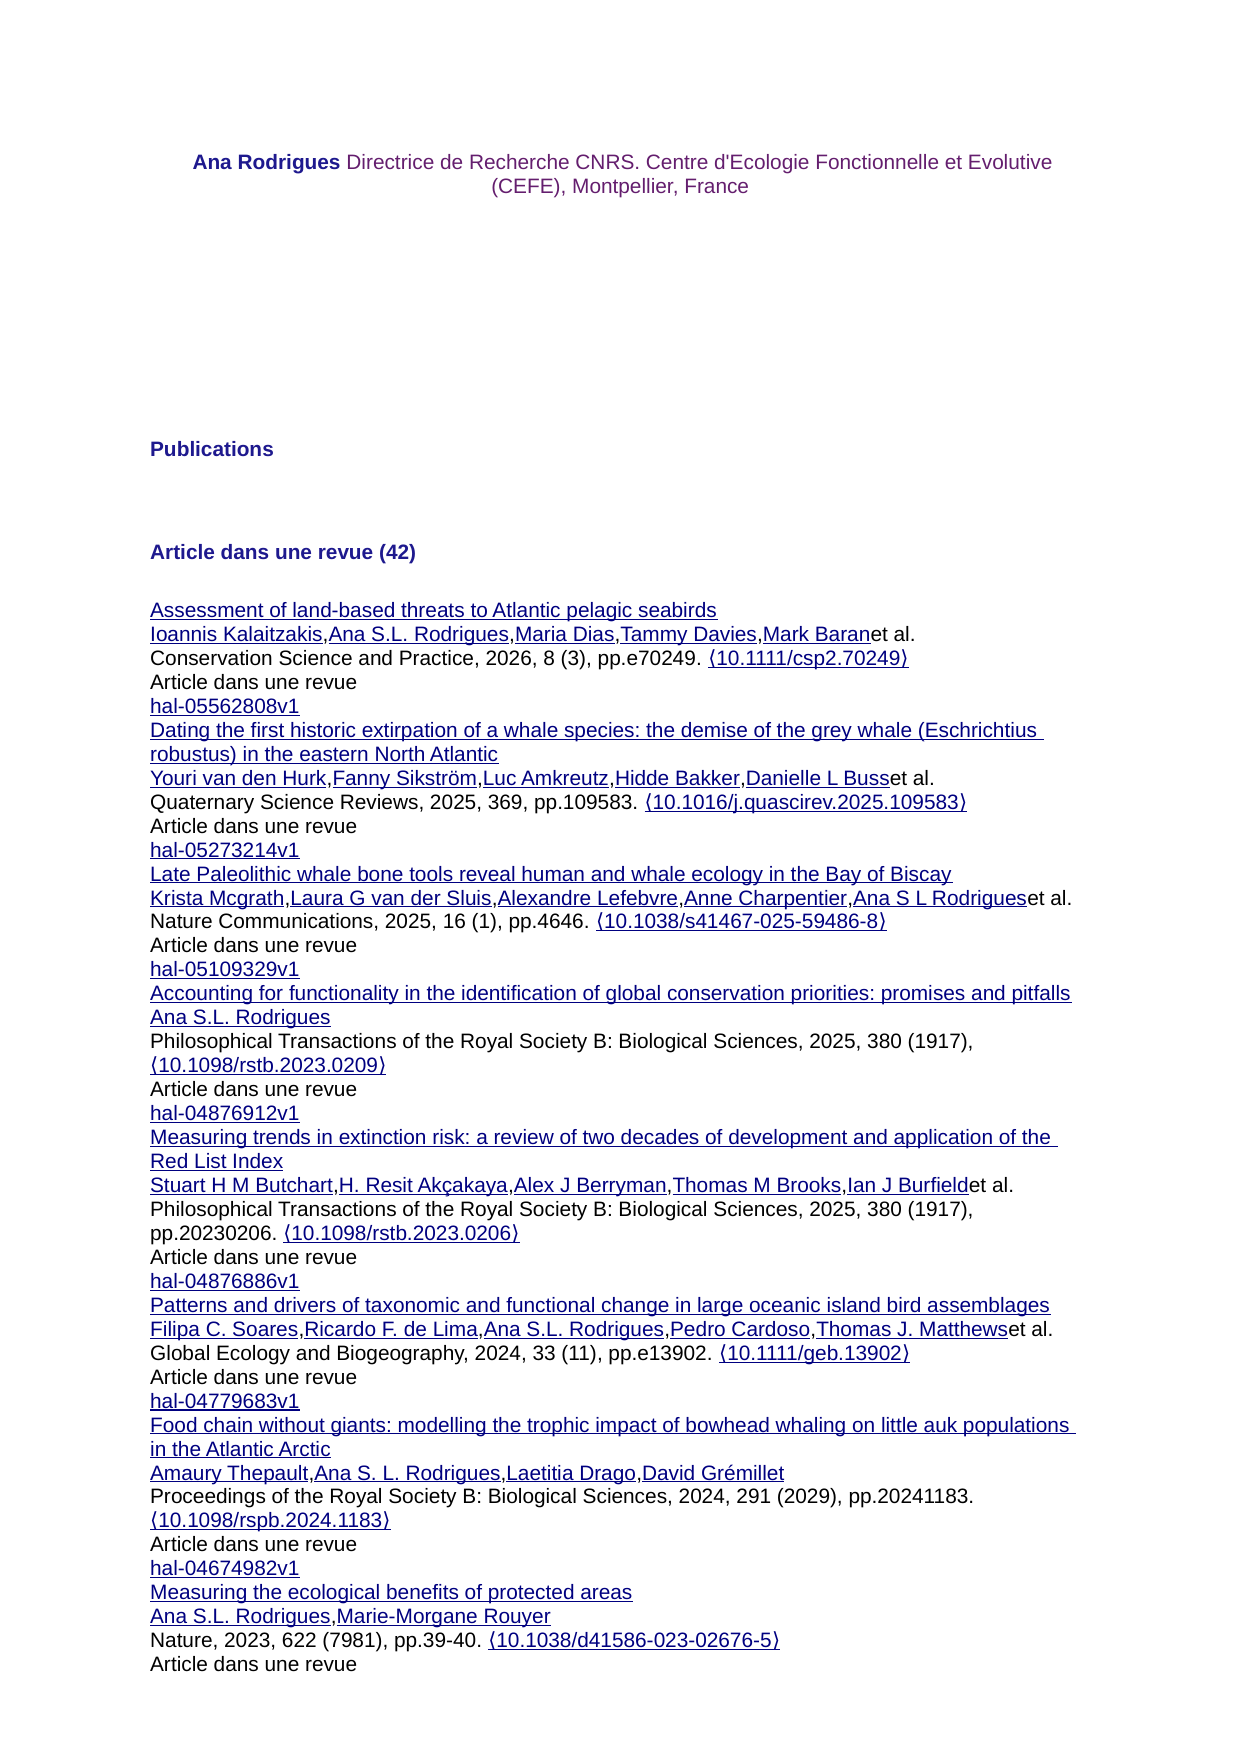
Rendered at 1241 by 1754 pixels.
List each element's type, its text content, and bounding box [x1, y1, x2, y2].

table_header Assessment of land‐based threats to Atlantic pelagic seabirds Ioannis Kalaitzakis,Ana S.L. Rodrigues,Maria Dias,Tammy Davies,Mark Baranet al. Conservation Science and Practice, 2026, 8 (3), pp.e70249. ⟨10.1111/csp2.70249⟩ Article dans une revue hal-05562808v1 [150, 598, 1090, 718]
table_cell Late Paleolithic whale bone tools reveal human and whale ecology in the Bay of Biscay Krista Mcgrath,Laura G van der Sluis,Alexandre Lefebvre,Anne Charpentier,Ana S L Rodrigueset al. Nature Communications, 2025, 16 (1), pp.4646. ⟨10.1038/s41467-025-59486-8⟩ Article dans une revue hal-05109329v1 [150, 861, 1090, 981]
table_cell Patterns and drivers of taxonomic and functional change in large oceanic island bird assemblages Filipa C. Soares,Ricardo F. de Lima,Ana S.L. Rodrigues,Pedro Cardoso,Thomas J. Matthewset al. Global Ecology and Biogeography, 2024, 33 (11), pp.e13902. ⟨10.1111/geb.13902⟩ Article dans une revue hal-04779683v1 [150, 1293, 1090, 1412]
subtitle Ana Rodrigues Directrice de Recherche CNRS. Centre d'Ecologie Fonctionnelle et Evolutive (CEFE), Montpellier, France [150, 150, 1090, 198]
subtitle Publications [150, 436, 1090, 460]
table_cell Food chain without giants: modelling the trophic impact of bowhead whaling on little auk populations in the Atlantic Arctic Amaury Thepault,Ana S. L. Rodrigues,Laetitia Drago,David Grémillet Proceedings of the Royal Society B: Biological Sciences, 2024, 291 (2029), pp.20241183. ⟨10.1098/rspb.2024.1183⟩ Article dans une revue hal-04674982v1 [150, 1413, 1090, 1580]
table_cell Accounting for functionality in the identification of global conservation priorities: promises and pitfalls Ana S.L. Rodrigues Philosophical Transactions of the Royal Society B: Biological Sciences, 2025, 380 (1917), ⟨10.1098/rstb.2023.0209⟩ Article dans une revue hal-04876912v1 [150, 981, 1090, 1125]
table_cell Measuring the ecological benefits of protected areas Ana S.L. Rodrigues,Marie-Morgane Rouyer Nature, 2023, 622 (7981), pp.39-40. ⟨10.1038/d41586-023-02676-5⟩ Article dans une revue [150, 1580, 1090, 1676]
table_cell Dating the first historic extirpation of a whale species: the demise of the grey whale (Eschrichtius robustus) in the eastern North Atlantic Youri van den Hurk,Fanny Sikström,Luc Amkreutz,Hidde Bakker,Danielle L Busset al. Quaternary Science Reviews, 2025, 369, pp.109583. ⟨10.1016/j.quascirev.2025.109583⟩ Article dans une revue hal-05273214v1 [150, 718, 1090, 861]
subtitle Article dans une revue (42) [150, 539, 1090, 563]
table_cell Measuring trends in extinction risk: a review of two decades of development and application of the Red List Index Stuart H M Butchart,H. Resit Akçakaya,Alex J Berryman,Thomas M Brooks,Ian J Burfieldet al. Philosophical Transactions of the Royal Society B: Biological Sciences, 2025, 380 (1917), pp.20230206. ⟨10.1098/rstb.2023.0206⟩ Article dans une revue hal-04876886v1 [150, 1125, 1090, 1293]
